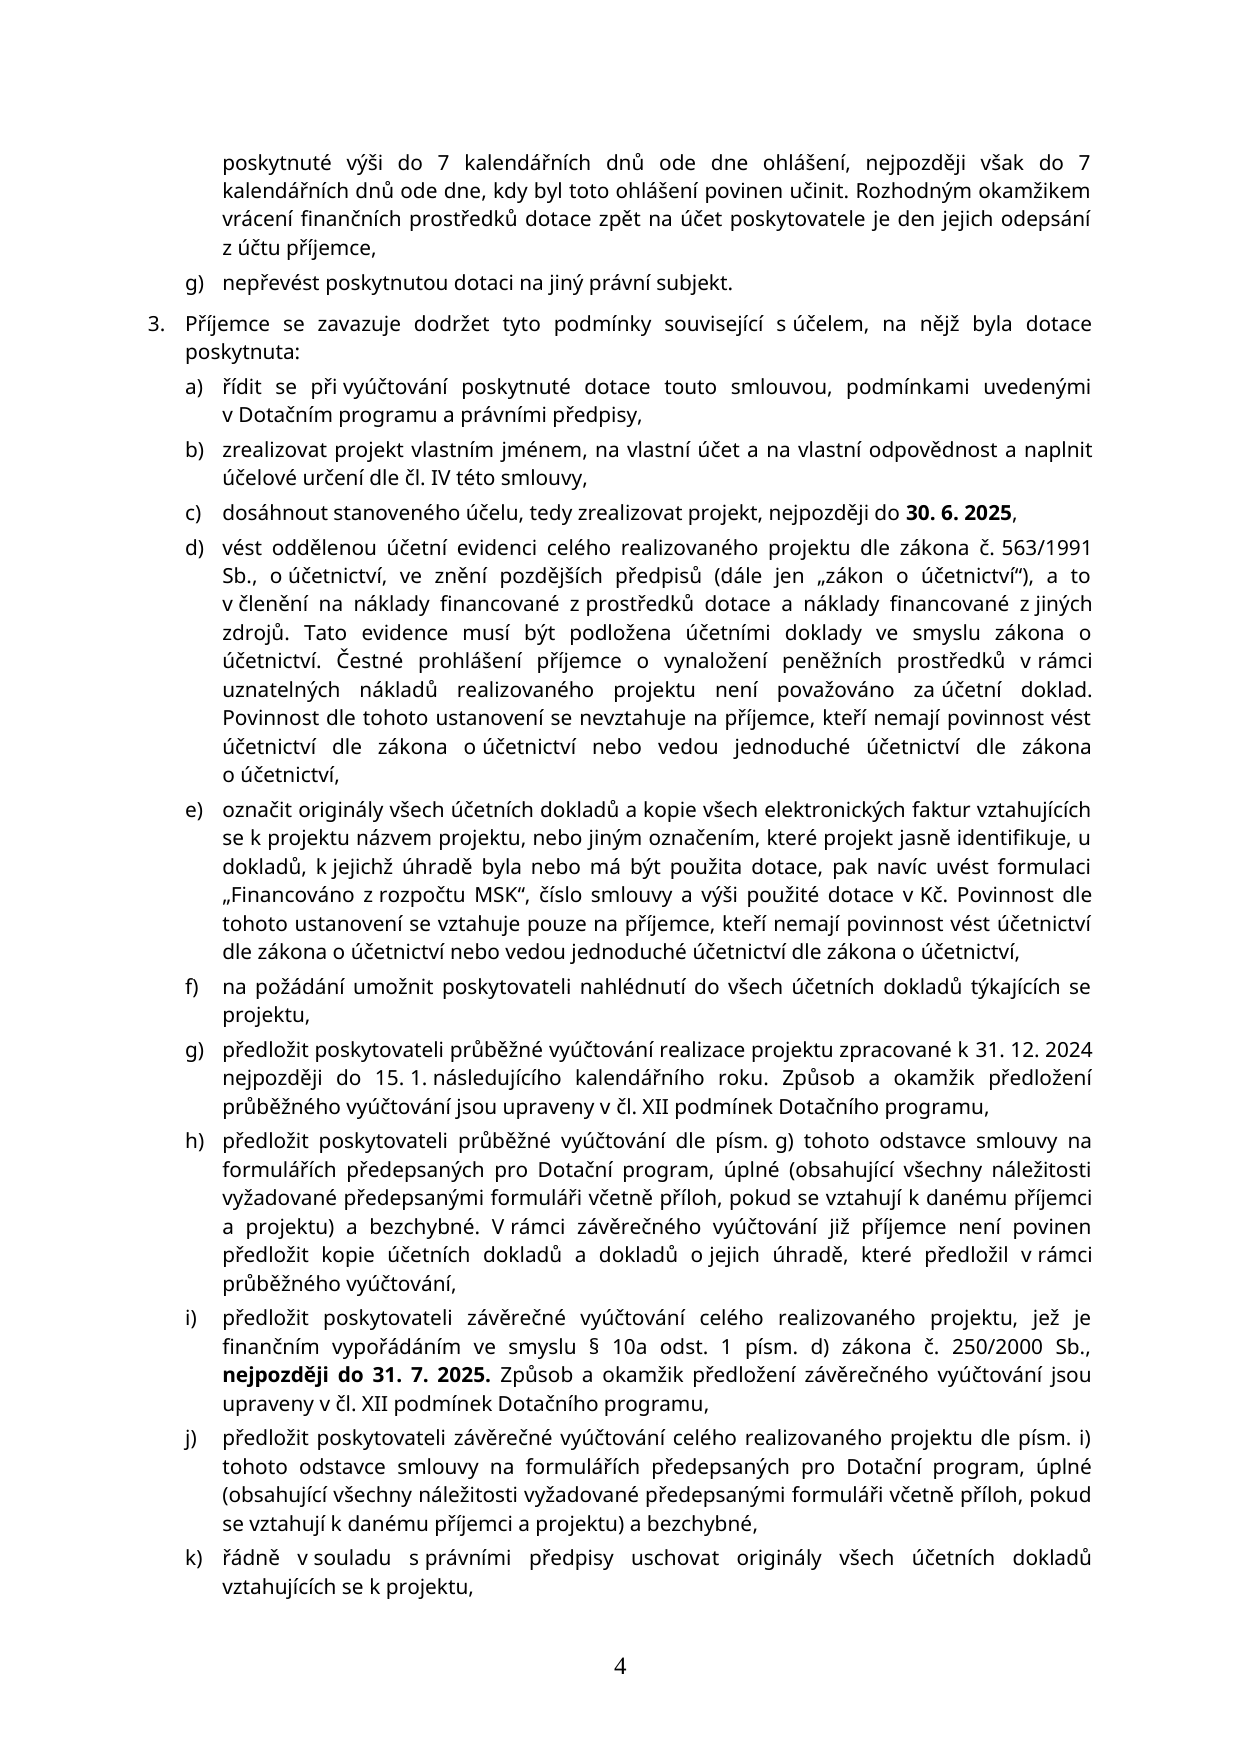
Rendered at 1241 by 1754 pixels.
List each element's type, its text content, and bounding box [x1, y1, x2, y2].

list dosáhnout stanoveného účelu, tedy zrealizovat projekt, nejpozději do 30. 6. 2025, [185, 498, 1092, 526]
list Příjemce se zavazuje dodržet tyto podmínky související s účelem, na nějž byla dotace poskytnuta: [148, 309, 1092, 366]
list řídit se při vyúčtování poskytnuté dotace touto smlouvou, podmínkami uvedenými v Dotačním programu a právními předpisy, [185, 372, 1092, 429]
list zrealizovat projekt vlastním jménem, na vlastní účet a na vlastní odpovědnost a naplnit účelové určení dle čl. IV této smlouvy, [185, 435, 1092, 492]
list řádně v souladu s právními předpisy uschovat originály všech účetních dokladů vztahujících se k projektu, [185, 1543, 1092, 1600]
list předložit poskytovateli závěrečné vyúčtování celého realizovaného projektu, jež je finančním vypořádáním ve smyslu § 10a odst. 1 písm. d) zákona č. 250/2000 Sb., nejpozději do 31. 7. 2025. Způsob a okamžik předložení závěrečného vyúčtování jsou upraveny v čl. XII podmínek Dotačního programu, [185, 1303, 1092, 1417]
list předložit poskytovateli průběžné vyúčtování dle písm. g) tohoto odstavce smlouvy na formulářích předepsaných pro Dotační program, úplné (obsahující všechny náležitosti vyžadované předepsanými formuláři včetně příloh, pokud se vztahují k danému příjemci a projektu) a bezchybné. V rámci závěrečného vyúčtování již příjemce není povinen předložit kopie účetních dokladů a dokladů o jejich úhradě, které předložil v rámci průběžného vyúčtování, [185, 1126, 1092, 1297]
list předložit poskytovateli průběžné vyúčtování realizace projektu zpracované k 31. 12. 2024 nejpozději do 15. 1. následujícího kalendářního roku. Způsob a okamžik předložení průběžného vyúčtování jsou upraveny v čl. XII podmínek Dotačního programu, [185, 1035, 1092, 1120]
list vést oddělenou účetní evidenci celého realizovaného projektu dle zákona č. 563/1991 Sb., o účetnictví, ve znění pozdějších předpisů (dále jen „zákon o účetnictví“), a to v členění na náklady financované z prostředků dotace a náklady financované z jiných zdrojů. Tato evidence musí být podložena účetními doklady ve smyslu zákona o účetnictví. Čestné prohlášení příjemce o vynaložení peněžních prostředků v rámci uznatelných nákladů realizovaného projektu není považováno za účetní doklad. Povinnost dle tohoto ustanovení se nevztahuje na příjemce, kteří nemají povinnost vést účetnictví dle zákona o účetnictví nebo vedou jednoduché účetnictví dle zákona o účetnictví, [185, 533, 1092, 789]
list předložit poskytovateli závěrečné vyúčtování celého realizovaného projektu dle písm. i) tohoto odstavce smlouvy na formulářích předepsaných pro Dotační program, úplné (obsahující všechny náležitosti vyžadované předepsanými formuláři včetně příloh, pokud se vztahují k danému příjemci a projektu) a bezchybné, [185, 1423, 1092, 1537]
list poskytnuté výši do 7 kalendářních dnů ode dne ohlášení, nejpozději však do 7 kalendářních dnů ode dne, kdy byl toto ohlášení povinen učinit. Rozhodným okamžikem vrácení finančních prostředků dotace zpět na účet poskytovatele je den jejich odepsání z účtu příjemce, [185, 148, 1092, 261]
list označit originály všech účetních dokladů a kopie všech elektronických faktur vztahujících se k projektu názvem projektu, nebo jiným označením, které projekt jasně identifikuje, u dokladů, k jejichž úhradě byla nebo má být použita dotace, pak navíc uvést formulaci „Financováno z rozpočtu MSK“, číslo smlouvy a výši použité dotace v Kč. Povinnost dle tohoto ustanovení se vztahuje pouze na příjemce, kteří nemají povinnost vést účetnictví dle zákona o účetnictví nebo vedou jednoduché účetnictví dle zákona o účetnictví, [185, 795, 1092, 966]
list na požádání umožnit poskytovateli nahlédnutí do všech účetních dokladů týkajících se projektu, [185, 972, 1092, 1029]
list nepřevést poskytnutou dotaci na jiný právní subjekt. [185, 268, 1092, 296]
